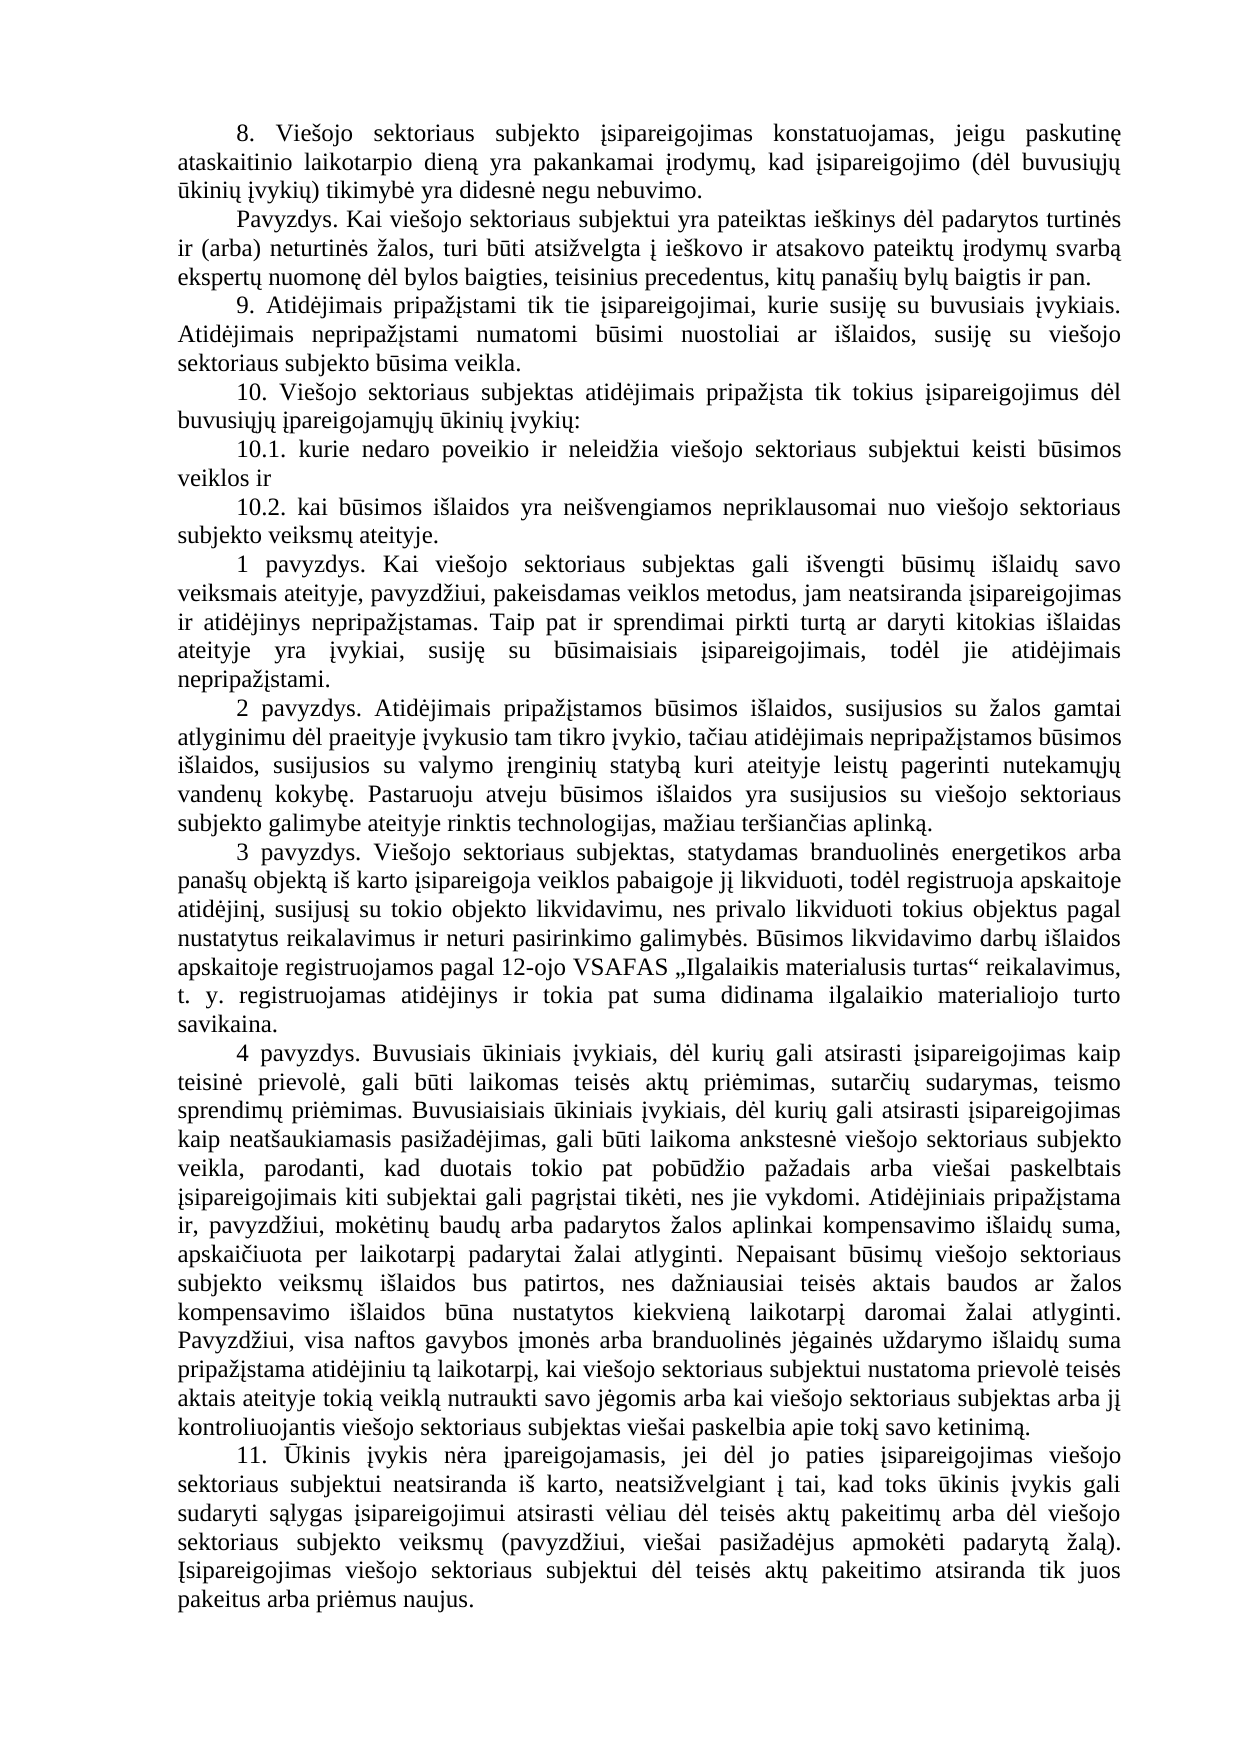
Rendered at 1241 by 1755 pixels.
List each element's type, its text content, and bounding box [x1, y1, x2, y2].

text 10. Viešojo sektoriaus subjektas atidėjimais pripažįsta tik tokius įsipareigojimus dėl buvusiųjų įpareigojamųjų ūkinių įvykių: [177, 377, 1122, 434]
text 11. Ūkinis įvykis nėra įpareigojamasis, jei dėl jo paties įsipareigojimas viešojo sektoriaus subjektui neatsiranda iš karto, neatsižvelgiant į tai, kad toks ūkinis įvykis gali sudaryti sąlygas įsipareigojimui atsirasti vėliau dėl teisės aktų pakeitimų arba dėl viešojo sektoriaus subjekto veiksmų (pavyzdžiui, viešai pasižadėjus apmokėti padarytą žalą). Įsipareigojimas viešojo sektoriaus subjektui dėl teisės aktų pakeitimo atsiranda tik juos pakeitus arba priėmus naujus. [177, 1441, 1122, 1613]
text 4 pavyzdys. Buvusiais ūkiniais įvykiais, dėl kurių gali atsirasti įsipareigojimas kaip teisinė prievolė, gali būti laikomas teisės aktų priėmimas, sutarčių sudarymas, teismo sprendimų priėmimas. Buvusiaisiais ūkiniais įvykiais, dėl kurių gali atsirasti įsipareigojimas kaip neatšaukiamasis pasižadėjimas, gali būti laikoma ankstesnė viešojo sektoriaus subjekto veikla, parodanti, kad duotais tokio pat pobūdžio pažadais arba viešai paskelbtais įsipareigojimais kiti subjektai gali pagrįstai tikėti, nes jie vykdomi. Atidėjiniais pripažįstama ir, pavyzdžiui, mokėtinų baudų arba padarytos žalos aplinkai kompensavimo išlaidų suma, apskaičiuota per laikotarpį padarytai žalai atlyginti. Nepaisant būsimų viešojo sektoriaus subjekto veiksmų išlaidos bus patirtos, nes dažniausiai teisės aktais baudos ar žalos kompensavimo išlaidos būna nustatytos kiekvieną laikotarpį daromai žalai atlyginti. Pavyzdžiui, visa naftos gavybos įmonės arba branduolinės jėgainės uždarymo išlaidų suma pripažįstama atidėjiniu tą laikotarpį, kai viešojo sektoriaus subjektui nustatoma prievolė teisės aktais ateityje tokią veiklą nutraukti savo jėgomis arba kai viešojo sektoriaus subjektas arba jį kontroliuojantis viešojo sektoriaus subjektas viešai paskelbia apie tokį savo ketinimą. [177, 1038, 1122, 1441]
text 3 pavyzdys. Viešojo sektoriaus subjektas, statydamas branduolinės energetikos arba panašų objektą iš karto įsipareigoja veiklos pabaigoje jį likviduoti, todėl registruoja apskaitoje atidėjinį, susijusį su tokio objekto likvidavimu, nes privalo likviduoti tokius objektus pagal nustatytus reikalavimus ir neturi pasirinkimo galimybės. Būsimos likvidavimo darbų išlaidos apskaitoje registruojamos pagal 12-ojo VSAFAS „Ilgalaikis materialusis turtas“ reikalavimus, t. y. registruojamas atidėjinys ir tokia pat suma didinama ilgalaikio materialiojo turto savikaina. [177, 837, 1122, 1038]
text 2 pavyzdys. Atidėjimais pripažįstamos būsimos išlaidos, susijusios su žalos gamtai atlyginimu dėl praeityje įvykusio tam tikro įvykio, tačiau atidėjimais nepripažįstamos būsimos išlaidos, susijusios su valymo įrenginių statybą kuri ateityje leistų pagerinti nutekamųjų vandenų kokybę. Pastaruoju atveju būsimos išlaidos yra susijusios su viešojo sektoriaus subjekto galimybe ateityje rinktis technologijas, mažiau teršiančias aplinką. [177, 693, 1122, 837]
text 10.1. kurie nedaro poveikio ir neleidžia viešojo sektoriaus subjektui keisti būsimos veiklos ir [177, 434, 1122, 492]
text 1 pavyzdys. Kai viešojo sektoriaus subjektas gali išvengti būsimų išlaidų savo veiksmais ateityje, pavyzdžiui, pakeisdamas veiklos metodus, jam neatsiranda įsipareigojimas ir atidėjinys nepripažįstamas. Taip pat ir sprendimai pirkti turtą ar daryti kitokias išlaidas ateityje yra įvykiai, susiję su būsimaisiais įsipareigojimais, todėl jie atidėjimais nepripažįstami. [177, 549, 1122, 693]
text 9. Atidėjimais pripažįstami tik tie įsipareigojimai, kurie susiję su buvusiais įvykiais. Atidėjimais nepripažįstami numatomi būsimi nuostoliai ar išlaidos, susiję su viešojo sektoriaus subjekto būsima veikla. [177, 291, 1122, 377]
text 8. Viešojo sektoriaus subjekto įsipareigojimas konstatuojamas, jeigu paskutinę ataskaitinio laikotarpio dieną yra pakankamai įrodymų, kad įsipareigojimo (dėl buvusiųjų ūkinių įvykių) tikimybė yra didesnė negu nebuvimo. [177, 118, 1122, 204]
text Pavyzdys. Kai viešojo sektoriaus subjektui yra pateiktas ieškinys dėl padarytos turtinės ir (arba) neturtinės žalos, turi būti atsižvelgta į ieškovo ir atsakovo pateiktų įrodymų svarbą ekspertų nuomonę dėl bylos baigties, teisinius precedentus, kitų panašių bylų baigtis ir pan. [177, 204, 1122, 291]
text 10.2. kai būsimos išlaidos yra neišvengiamos nepriklausomai nuo viešojo sektoriaus subjekto veiksmų ateityje. [177, 492, 1122, 549]
